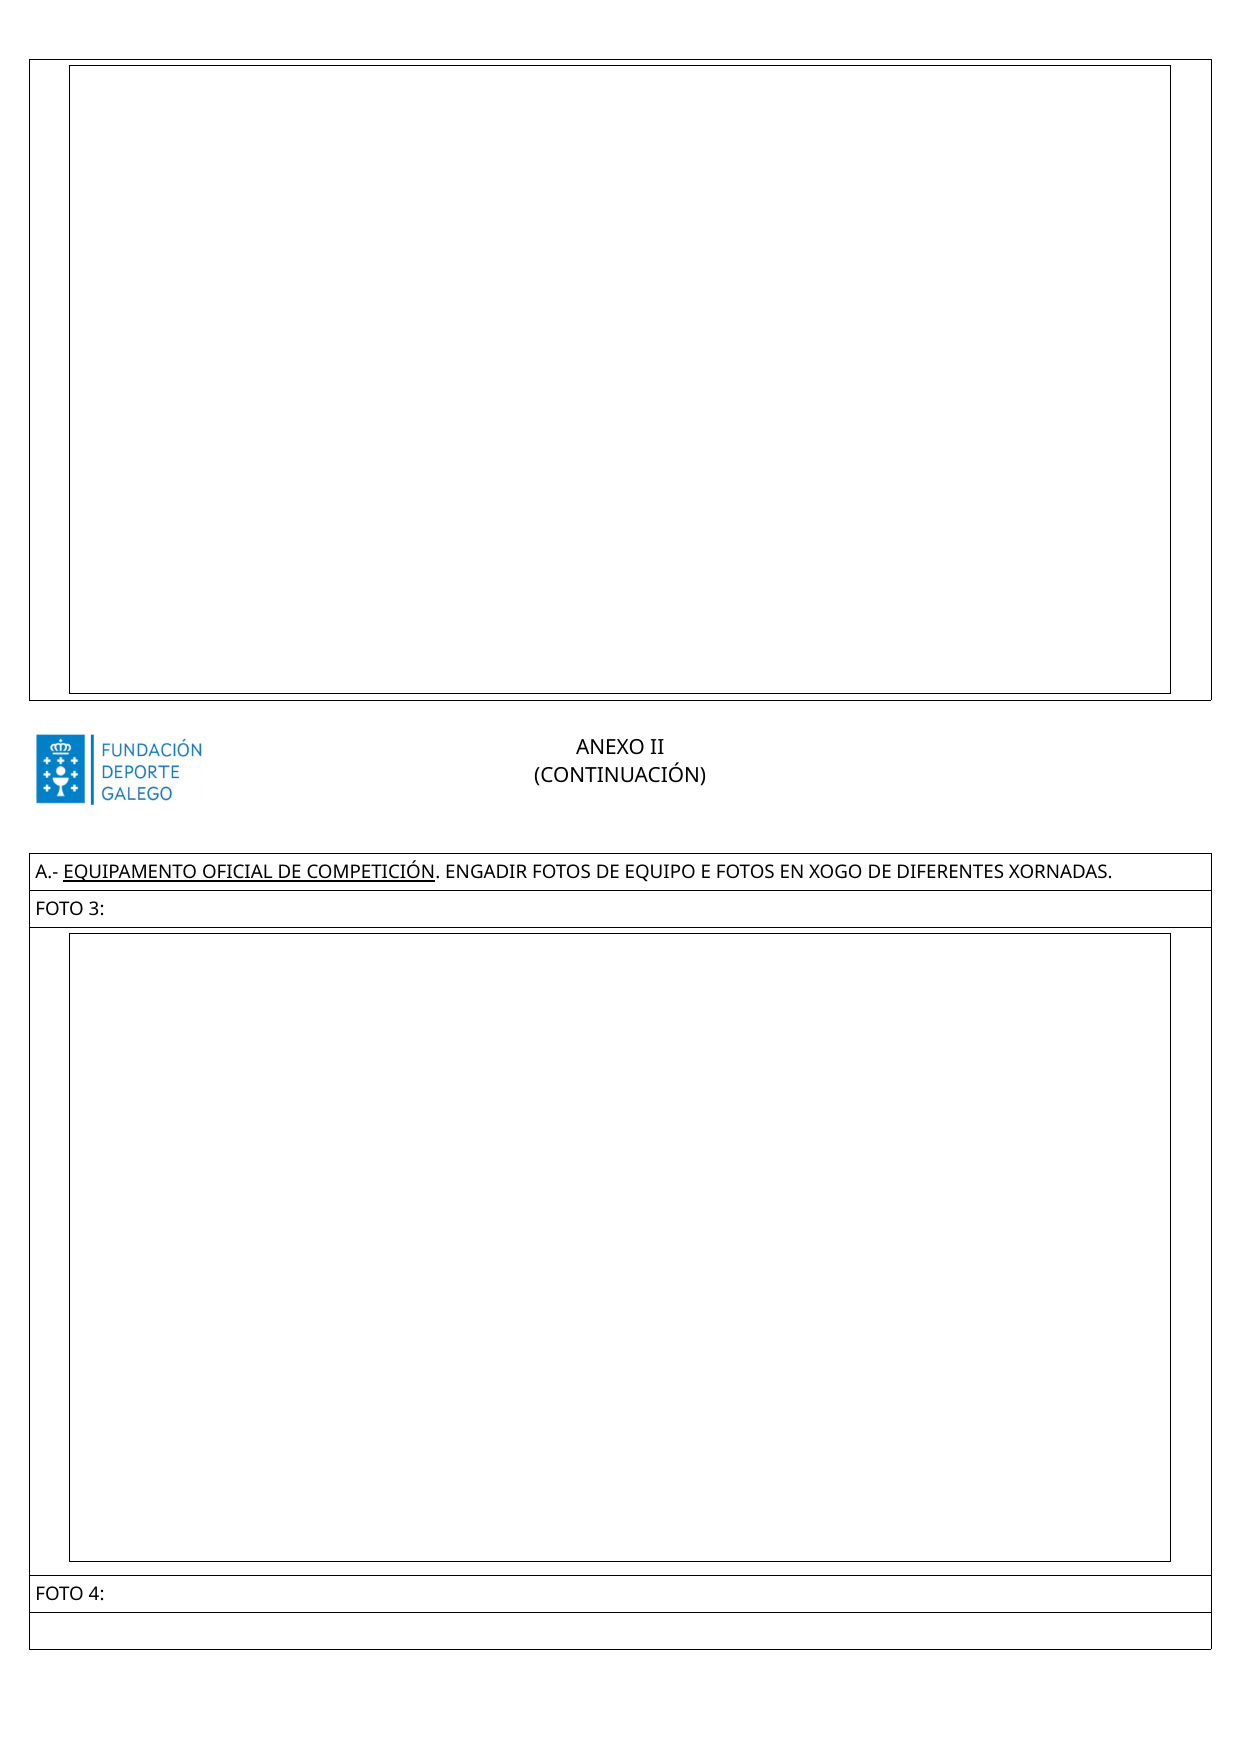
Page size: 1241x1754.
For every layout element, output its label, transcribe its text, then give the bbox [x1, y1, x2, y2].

table_cell [30, 928, 1211, 1575]
table_header A.- EQUIPAMENTO OFICIAL DE COMPETICIÓN. ENGADIR FOTOS DE EQUIPO E FOTOS EN XOGO DE DIFERENTES XORNADAS. [30, 854, 1211, 890]
picture [35, 733, 204, 806]
table_cell FOTO 3: [30, 891, 1211, 927]
table_cell [30, 1613, 1211, 1649]
table_cell [30, 60, 1211, 699]
table_cell FOTO 4: [30, 1576, 1211, 1612]
